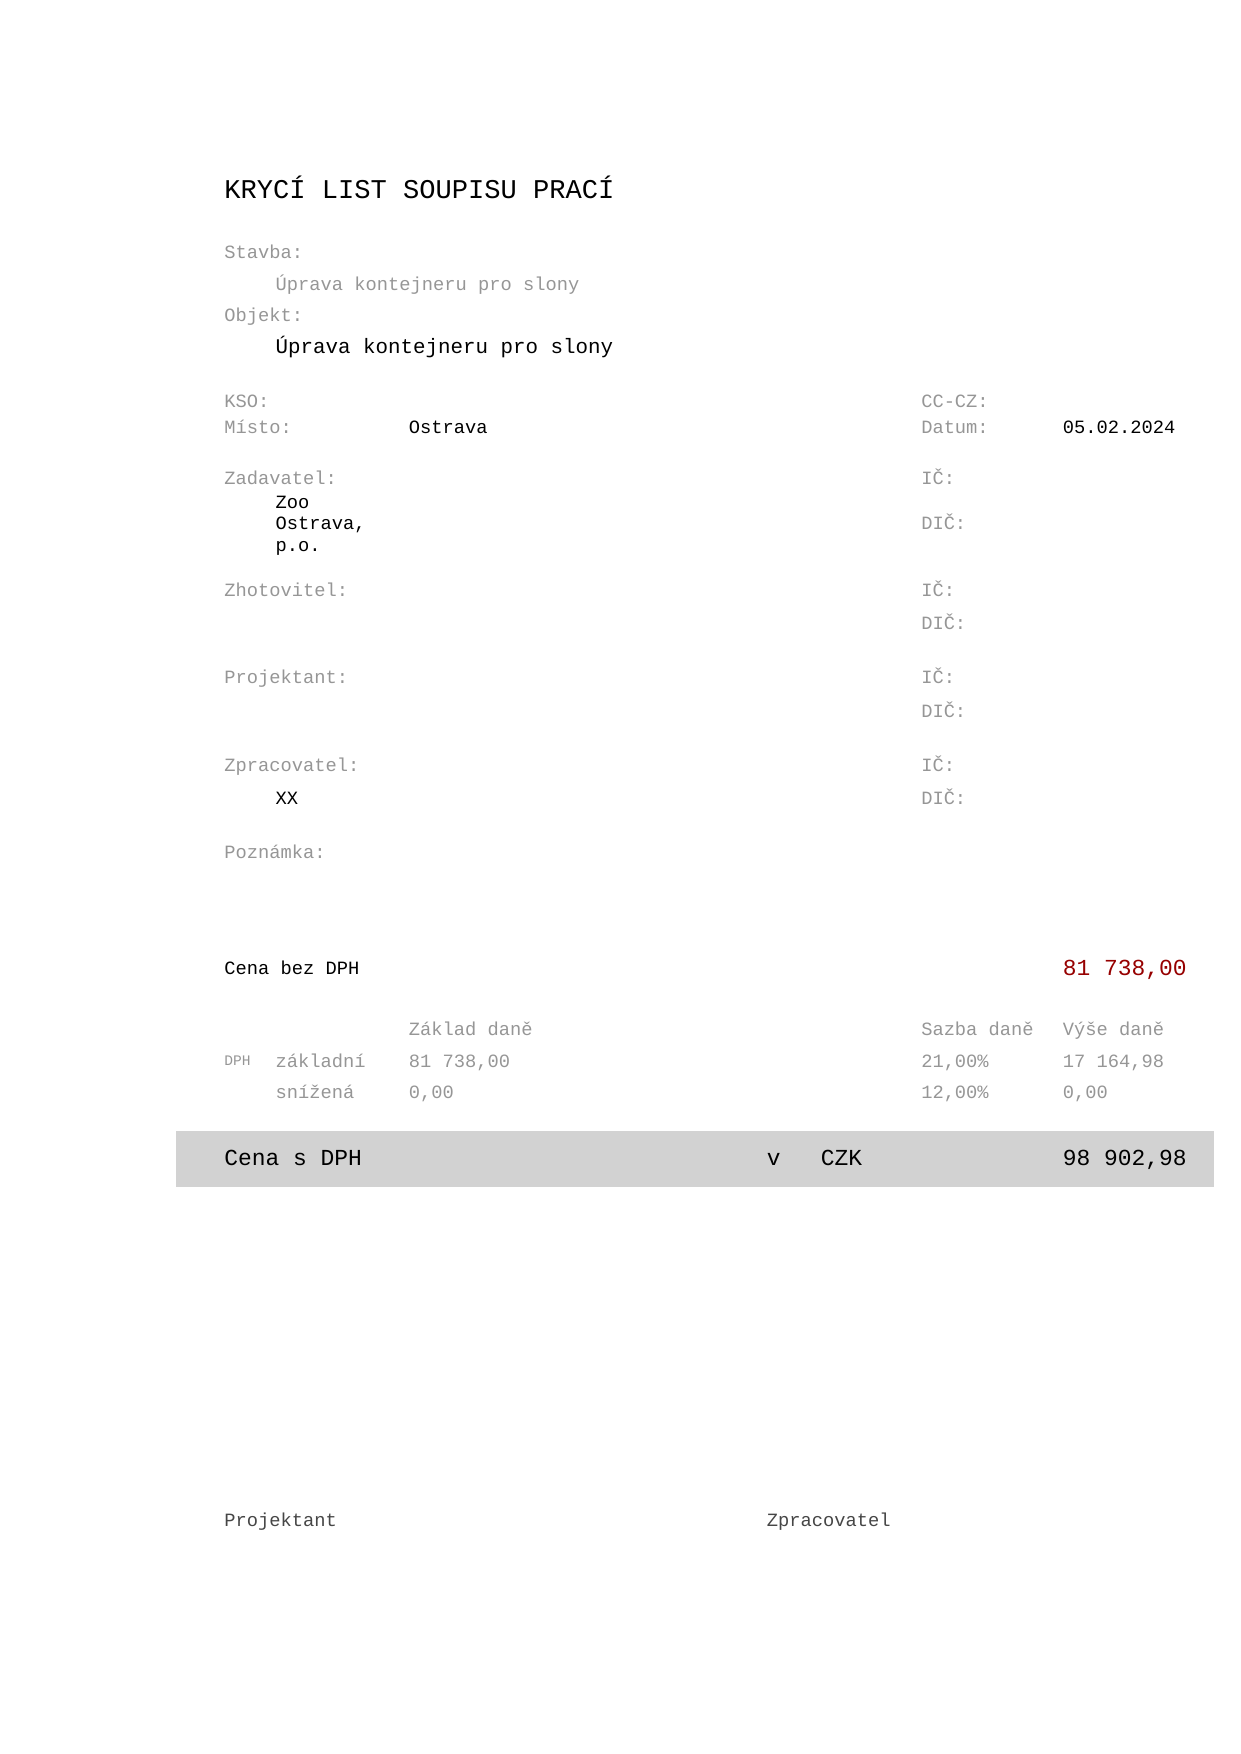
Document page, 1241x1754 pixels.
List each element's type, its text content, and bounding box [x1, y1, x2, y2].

table_header [268, 148, 401, 164]
table_cell [217, 867, 268, 904]
table_cell [1055, 841, 1214, 867]
table_cell [268, 1251, 401, 1283]
table_cell [217, 692, 268, 732]
table_cell [1055, 605, 1214, 644]
table_cell [813, 1283, 914, 1314]
table_cell Projektant [217, 1506, 401, 1538]
table_cell [759, 1283, 813, 1314]
table_cell Úprava kontejneru pro slony [268, 330, 914, 367]
table_cell [148, 1583, 176, 1605]
table_cell [217, 442, 268, 466]
table_cell [914, 925, 1055, 942]
table_cell [217, 998, 268, 1014]
table_cell [914, 1110, 1055, 1131]
table_cell DIČ: [914, 692, 1055, 732]
table_cell [1055, 1442, 1214, 1474]
table_cell [268, 998, 401, 1014]
table_cell [268, 1442, 401, 1474]
table_cell [813, 904, 914, 925]
table_cell [1055, 998, 1214, 1014]
table_cell Ostrava [401, 416, 759, 442]
table_cell [401, 442, 759, 466]
table_cell [1055, 578, 1214, 604]
table_cell [914, 1442, 1055, 1474]
table_cell [1055, 389, 1214, 416]
table_cell [1055, 1538, 1214, 1560]
table_cell [401, 1583, 759, 1605]
table_cell [813, 1187, 914, 1219]
table_cell [401, 1251, 759, 1283]
table_cell DIČ: [914, 780, 1055, 819]
table_cell [914, 1251, 1055, 1283]
table_cell [1055, 820, 1214, 841]
table_cell [176, 1410, 217, 1442]
table_cell [176, 367, 217, 389]
table_cell [148, 219, 176, 241]
table_header [914, 148, 1055, 164]
table_cell [148, 925, 176, 942]
table_cell [401, 389, 759, 416]
table_cell [914, 1283, 1055, 1314]
table_cell [813, 1583, 914, 1605]
table_cell [759, 1583, 813, 1605]
table_cell [176, 1346, 217, 1378]
table_cell [148, 466, 176, 493]
table_cell [148, 1442, 176, 1474]
table_cell [148, 1474, 176, 1506]
table_cell [1055, 164, 1214, 219]
table_cell Zpracovatel [759, 1506, 914, 1538]
table_cell [759, 1078, 813, 1110]
table_cell [759, 1251, 813, 1283]
table_cell [914, 644, 1055, 666]
table_cell [217, 1110, 268, 1131]
table_cell [176, 1506, 217, 1538]
table_cell Základ daně [401, 1014, 759, 1046]
table_cell [914, 904, 1055, 925]
table_cell [268, 867, 914, 904]
table_cell 81 738,00 [401, 1046, 759, 1078]
table_cell [217, 605, 268, 644]
table_cell v [759, 1131, 813, 1187]
table_cell [148, 164, 176, 219]
table_cell [914, 1131, 1055, 1187]
table_cell [759, 1560, 813, 1583]
table_cell [268, 557, 401, 578]
table_cell [401, 466, 759, 493]
table_cell [813, 942, 914, 998]
table_cell [148, 753, 176, 780]
table_cell [813, 1078, 914, 1110]
table_cell [813, 466, 914, 493]
table_cell [217, 1219, 268, 1251]
table_cell [1055, 1474, 1214, 1506]
table_cell [148, 820, 176, 841]
table_cell [813, 998, 914, 1014]
table_cell [148, 867, 176, 904]
table_cell [1055, 925, 1214, 942]
table_cell [1055, 1110, 1214, 1131]
table_cell [401, 780, 759, 819]
table_cell [176, 904, 217, 925]
table_cell [813, 1474, 914, 1506]
table_cell [401, 692, 759, 732]
table_cell [148, 1046, 176, 1078]
table_cell IČ: [914, 666, 1055, 692]
table_cell [176, 442, 217, 466]
table_cell [759, 1014, 813, 1046]
table_cell [176, 1046, 217, 1078]
table_cell [217, 330, 268, 367]
table_cell Stavba: [217, 241, 401, 267]
table_cell IČ: [914, 753, 1055, 780]
table_cell [148, 442, 176, 466]
table_cell [914, 998, 1055, 1014]
table_cell [759, 904, 813, 925]
table_cell [813, 1410, 914, 1442]
table_cell [148, 666, 176, 692]
table_cell [813, 1219, 914, 1251]
table_cell [914, 942, 1055, 998]
table_cell [176, 1131, 217, 1187]
table_cell [813, 416, 914, 442]
table_cell [268, 732, 401, 753]
table_cell [268, 1378, 401, 1410]
table_cell [268, 442, 401, 466]
table_cell [759, 557, 813, 578]
table_cell [813, 1346, 914, 1378]
table_cell [148, 267, 176, 303]
table_cell [148, 493, 176, 557]
table_cell [914, 330, 1055, 367]
table_cell [268, 1283, 401, 1314]
table_cell [148, 304, 176, 330]
table_cell [176, 1474, 217, 1506]
table_cell [401, 732, 759, 753]
table_cell [914, 1346, 1055, 1378]
table_cell [401, 942, 759, 998]
table_cell [401, 1283, 759, 1314]
table_cell [176, 330, 217, 367]
table_cell [176, 267, 217, 303]
table_cell [914, 367, 1055, 389]
table_cell [268, 1538, 401, 1560]
table_cell [176, 389, 217, 416]
table_cell [759, 442, 813, 466]
table_cell [268, 605, 914, 644]
table_cell [914, 442, 1055, 466]
table_cell [217, 1251, 268, 1283]
table_cell [813, 1315, 914, 1346]
table_cell [813, 780, 914, 819]
table_cell [1055, 1315, 1214, 1346]
table_cell [401, 578, 759, 604]
table_cell [217, 1187, 268, 1219]
table_cell [1055, 1378, 1214, 1410]
table_cell [401, 1538, 759, 1560]
table_cell [1055, 241, 1214, 267]
table_cell [914, 1474, 1055, 1506]
table_cell [176, 732, 217, 753]
table_header [759, 148, 813, 164]
table_cell Cena bez DPH [217, 942, 401, 998]
table_cell [759, 493, 813, 557]
table_cell [401, 1474, 759, 1506]
table_cell [217, 780, 268, 819]
table_cell [148, 904, 176, 925]
table_cell [401, 1110, 759, 1131]
table_cell [176, 1251, 217, 1283]
table_cell [1055, 557, 1214, 578]
table_cell [217, 557, 268, 578]
table_cell Cena s DPH [217, 1131, 401, 1187]
table_cell [914, 164, 1055, 219]
table_cell [813, 1378, 914, 1410]
table_cell [401, 367, 759, 389]
table_cell [759, 820, 813, 841]
table_cell [1055, 466, 1214, 493]
table_cell [1055, 1560, 1214, 1583]
table_cell [217, 1378, 268, 1410]
table_cell [176, 1560, 217, 1583]
table_header [1055, 148, 1214, 164]
table_cell [759, 416, 813, 442]
table_cell 0,00 [1055, 1078, 1214, 1110]
table_cell [914, 267, 1055, 303]
table_cell [759, 1046, 813, 1078]
table_cell [176, 1538, 217, 1560]
table_cell [148, 1078, 176, 1110]
table_cell [401, 493, 759, 557]
table_cell [176, 416, 217, 442]
table_cell [217, 1410, 268, 1442]
table_cell [813, 1560, 914, 1583]
table_cell [148, 1014, 176, 1046]
table_cell [1055, 1219, 1214, 1251]
table_cell [217, 1474, 268, 1506]
table_cell [176, 1283, 217, 1314]
table_cell [176, 692, 217, 732]
table_cell [176, 493, 217, 557]
table_cell [217, 1442, 268, 1474]
table_cell 81 738,00 [1055, 942, 1214, 998]
table_cell [1055, 780, 1214, 819]
table_cell [148, 416, 176, 442]
table_cell 12,00% [914, 1078, 1055, 1110]
table_cell [813, 1442, 914, 1474]
table_cell IČ: [914, 578, 1055, 604]
table_header [217, 148, 268, 164]
table_cell základní [268, 1046, 401, 1078]
table_cell Zadavatel: [217, 466, 401, 493]
table_cell [401, 241, 759, 267]
table_cell [217, 493, 268, 557]
table_cell [759, 1378, 813, 1410]
table_cell KRYCÍ LIST SOUPISU PRACÍ [217, 164, 759, 219]
table_cell [1055, 219, 1214, 241]
table_cell [759, 841, 813, 867]
table_cell Sazba daně [914, 1014, 1055, 1046]
table_cell [401, 1442, 759, 1474]
table_cell [268, 820, 401, 841]
table_cell [148, 1251, 176, 1283]
table_cell 05.02.2024 [1055, 416, 1214, 442]
table_cell [813, 841, 914, 867]
table_cell [176, 780, 217, 819]
table_cell [759, 241, 813, 267]
table_cell [401, 1410, 759, 1442]
table_cell [1055, 644, 1214, 666]
table_cell [217, 904, 268, 925]
table_cell Zoo Ostrava, p.o. [268, 493, 401, 557]
table_cell [176, 998, 217, 1014]
table_cell [148, 557, 176, 578]
table_cell Místo: [217, 416, 401, 442]
table_cell [176, 557, 217, 578]
table_cell [813, 1251, 914, 1283]
table_cell [1055, 666, 1214, 692]
table_cell [217, 1315, 268, 1346]
table_cell [1055, 442, 1214, 466]
table_cell [176, 942, 217, 998]
table_cell [148, 644, 176, 666]
table_cell [176, 219, 217, 241]
table_cell KSO: [217, 389, 401, 416]
table_cell [914, 1538, 1055, 1560]
table_cell [148, 998, 176, 1014]
table_cell Zpracovatel: [217, 753, 401, 780]
table_cell [914, 1583, 1055, 1605]
table_cell [1055, 692, 1214, 732]
table_cell [1055, 1410, 1214, 1442]
table_cell [176, 1110, 217, 1131]
table_cell [914, 1560, 1055, 1583]
table_cell [176, 1442, 217, 1474]
table_cell [217, 1560, 268, 1583]
table_cell Projektant: [217, 666, 401, 692]
table_cell [759, 644, 813, 666]
table_cell [1055, 304, 1214, 330]
table_cell [759, 753, 813, 780]
table_cell [759, 692, 813, 732]
table_cell [176, 820, 217, 841]
table_cell [148, 1506, 176, 1538]
table_cell [401, 925, 759, 942]
table_cell 98 902,98 [1055, 1131, 1214, 1187]
table_cell [813, 389, 914, 416]
table_cell [914, 1410, 1055, 1442]
table_cell XX [268, 780, 401, 819]
table_cell [401, 1506, 759, 1538]
table_cell Výše daně [1055, 1014, 1214, 1046]
table_cell [759, 1110, 813, 1131]
table_cell [176, 1078, 217, 1110]
table_cell [1055, 493, 1214, 557]
table_cell [217, 1583, 268, 1605]
table_cell CC-CZ: [914, 389, 1055, 416]
table_cell [268, 1410, 401, 1442]
table_cell [813, 666, 914, 692]
table_cell [217, 820, 268, 841]
table_cell [1055, 732, 1214, 753]
table_cell [401, 557, 759, 578]
table_cell [176, 1583, 217, 1605]
table_cell [176, 578, 217, 604]
table_cell [401, 753, 759, 780]
table_cell [148, 1538, 176, 1560]
table_cell [1055, 1583, 1214, 1605]
table_cell [759, 466, 813, 493]
table_cell DIČ: [914, 605, 1055, 644]
table_cell [217, 1014, 268, 1046]
table_cell [268, 925, 401, 942]
table_cell [176, 925, 217, 942]
table_cell [401, 1131, 759, 1187]
table_cell [813, 1538, 914, 1560]
table_cell Poznámka: [217, 841, 401, 867]
table_header [401, 148, 759, 164]
table_cell [217, 1078, 268, 1110]
table_cell [759, 732, 813, 753]
table_cell Objekt: [217, 304, 401, 330]
table_cell [268, 1315, 401, 1346]
table_cell [813, 925, 914, 942]
table_cell DIČ: [914, 493, 1055, 557]
table_cell [914, 732, 1055, 753]
table_cell [268, 1560, 401, 1583]
table_cell [813, 241, 914, 267]
table_cell [148, 692, 176, 732]
table_cell [759, 1442, 813, 1474]
table_cell [1055, 330, 1214, 367]
table_cell [176, 867, 217, 904]
table_cell [217, 1346, 268, 1378]
table_cell [176, 1219, 217, 1251]
table_header [148, 148, 176, 164]
table_cell snížená [268, 1078, 401, 1110]
table_cell [176, 644, 217, 666]
table_cell [268, 1583, 401, 1605]
table_cell [914, 820, 1055, 841]
table_cell [813, 219, 914, 241]
table_cell [217, 267, 268, 303]
table_cell [914, 1315, 1055, 1346]
table_cell [401, 644, 759, 666]
table_cell Datum: [914, 416, 1055, 442]
table_cell Zhotovitel: [217, 578, 401, 604]
table_cell [813, 1014, 914, 1046]
table_cell [914, 219, 1055, 241]
table_cell [148, 1315, 176, 1346]
table_cell [759, 1187, 813, 1219]
table_cell [1055, 904, 1214, 925]
table_cell [148, 389, 176, 416]
table_cell [148, 1378, 176, 1410]
table_cell [401, 904, 759, 925]
table_cell [813, 442, 914, 466]
table_cell [1055, 267, 1214, 303]
table_cell [401, 219, 759, 241]
table_cell [759, 1410, 813, 1442]
table_cell Úprava kontejneru pro slony [268, 267, 914, 303]
table_cell [813, 578, 914, 604]
table_cell [1055, 1506, 1214, 1538]
table_cell 0,00 [401, 1078, 759, 1110]
table_cell [148, 1131, 176, 1187]
table_cell [759, 367, 813, 389]
table_cell [148, 1410, 176, 1442]
table_cell [813, 304, 914, 330]
table_cell [148, 841, 176, 867]
table_cell [914, 841, 1055, 867]
table_cell [401, 841, 759, 867]
table_cell [148, 1346, 176, 1378]
table_cell [401, 1346, 759, 1378]
table_cell [759, 925, 813, 942]
table_cell [148, 578, 176, 604]
table_cell [759, 578, 813, 604]
table_cell [176, 841, 217, 867]
table_cell [1055, 753, 1214, 780]
table_cell [217, 732, 268, 753]
table_cell [759, 666, 813, 692]
table_cell [268, 1474, 401, 1506]
table_cell [148, 732, 176, 753]
table_cell IČ: [914, 466, 1055, 493]
table_cell [176, 304, 217, 330]
table_cell [759, 389, 813, 416]
table_cell [176, 1187, 217, 1219]
table_cell [268, 644, 401, 666]
table_cell [401, 1219, 759, 1251]
table_cell [148, 1187, 176, 1219]
table_cell 21,00% [914, 1046, 1055, 1078]
table_cell [148, 942, 176, 998]
table_cell CZK [813, 1131, 914, 1187]
table_cell [401, 1378, 759, 1410]
table_cell [268, 1014, 401, 1046]
table_cell [176, 1014, 217, 1046]
table_cell [813, 692, 914, 732]
table_cell [176, 164, 217, 219]
table_cell [813, 493, 914, 557]
table_cell [401, 1315, 759, 1346]
table_cell [914, 867, 1055, 904]
table_header [176, 148, 217, 164]
table_cell [914, 557, 1055, 578]
table_cell [759, 1346, 813, 1378]
table_cell [813, 1046, 914, 1078]
table_cell [148, 367, 176, 389]
table_cell [813, 164, 914, 219]
table_cell [268, 904, 401, 925]
table_cell [914, 304, 1055, 330]
table_cell [401, 998, 759, 1014]
table_cell [813, 557, 914, 578]
table_cell [176, 753, 217, 780]
table_cell [148, 780, 176, 819]
table_cell [176, 666, 217, 692]
table_cell [813, 644, 914, 666]
table_cell [914, 1187, 1055, 1219]
table_cell [813, 820, 914, 841]
table_cell [217, 367, 268, 389]
table_cell [148, 1219, 176, 1251]
table_cell [1055, 1251, 1214, 1283]
table_cell [217, 1538, 268, 1560]
table_cell [217, 219, 268, 241]
table_cell [148, 241, 176, 267]
table_cell [176, 1378, 217, 1410]
table_cell [1055, 1283, 1214, 1314]
table_cell [759, 1315, 813, 1346]
table_cell [813, 367, 914, 389]
table_cell [217, 644, 268, 666]
table_cell [401, 1187, 759, 1219]
table_cell [759, 219, 813, 241]
table_cell DPH [217, 1046, 268, 1078]
table_cell [148, 1283, 176, 1314]
table_cell [268, 1219, 401, 1251]
table_cell [268, 1187, 401, 1219]
table_cell [268, 367, 401, 389]
table_cell [1055, 867, 1214, 904]
table_cell [268, 1110, 401, 1131]
table_cell [759, 1219, 813, 1251]
table_cell [148, 605, 176, 644]
table_cell [217, 925, 268, 942]
table_cell [176, 466, 217, 493]
table_cell [176, 605, 217, 644]
table_cell [759, 780, 813, 819]
table_cell [813, 753, 914, 780]
table_cell [759, 942, 813, 998]
table_cell [1055, 1187, 1214, 1219]
table_cell [268, 219, 401, 241]
table_cell [401, 304, 759, 330]
table_cell [759, 998, 813, 1014]
table_cell [268, 692, 401, 732]
table_cell [401, 666, 759, 692]
table_header [813, 148, 914, 164]
table_cell [813, 732, 914, 753]
table_cell [914, 1378, 1055, 1410]
table_cell [401, 820, 759, 841]
table_cell [148, 330, 176, 367]
table_cell [148, 1110, 176, 1131]
table_cell [268, 1346, 401, 1378]
table_cell [759, 164, 813, 219]
table_cell [176, 241, 217, 267]
table_cell 17 164,98 [1055, 1046, 1214, 1078]
table_cell [914, 241, 1055, 267]
table_cell [759, 1538, 813, 1560]
table_cell [759, 1474, 813, 1506]
table_cell [176, 1315, 217, 1346]
table_cell [813, 1110, 914, 1131]
table_cell [759, 304, 813, 330]
table_cell [1055, 367, 1214, 389]
table_cell [1055, 1346, 1214, 1378]
table_cell [148, 1560, 176, 1583]
table_cell [217, 1283, 268, 1314]
table_cell [914, 1219, 1055, 1251]
table_cell [914, 1506, 1055, 1538]
table_cell [401, 1560, 759, 1583]
